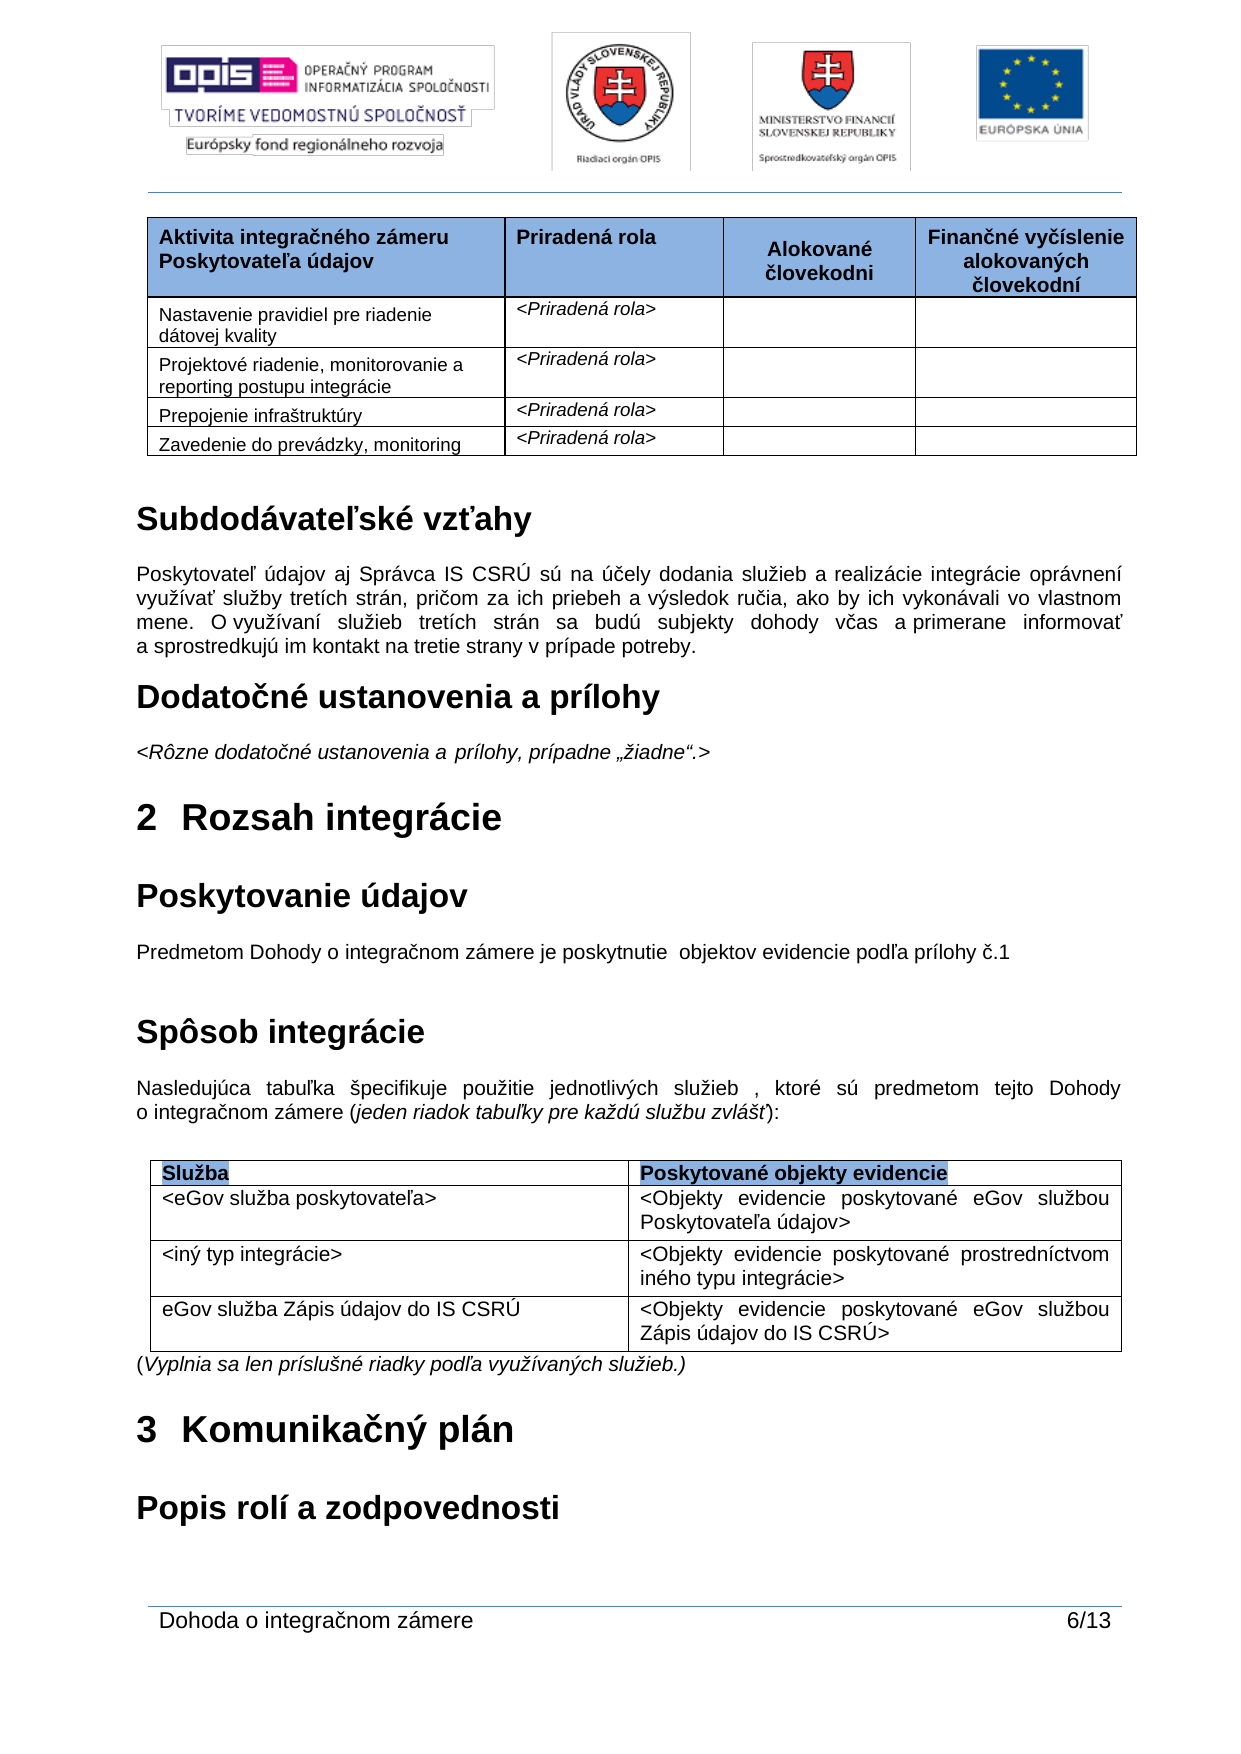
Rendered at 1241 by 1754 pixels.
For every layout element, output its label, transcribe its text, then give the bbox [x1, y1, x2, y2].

table_cell [724, 348, 915, 397]
subtitle Popis rolí a zodpovednosti [136, 1488, 1122, 1526]
table_cell [724, 427, 915, 455]
table_cell [724, 298, 915, 347]
table_cell [916, 427, 1136, 455]
table_cell <Priradená rola> [506, 398, 723, 426]
table_cell [916, 298, 1136, 347]
list Rozsah integrácie [136, 795, 1122, 838]
subtitle Subdodávateľské vzťahy [136, 499, 1122, 537]
table_cell <Priradená rola> [506, 298, 723, 347]
text Nasledujúca tabuľka špecifikuje použitie jednotlivých služieb , ktoré sú predmetom tejto Dohody o integračnom zámere (jeden riadok tabuľky pre každú službu zvlášť): [136, 1076, 1122, 1124]
table_cell <eGov služba poskytovateľa> [151, 1186, 628, 1240]
table_cell <Priradená rola> [506, 427, 723, 455]
text Poskytovateľ údajov aj Správca IS CSRÚ sú na účely dodania služieb a realizácie integrácie oprávnení využívať služby tretích strán, pričom za ich priebeh a výsledok ručia, ako by ich vykonávali vo vlastnom mene. O využívaní služieb tretích strán sa budú subjekty dohody včas a primerane informovať a sprostredkujú im kontakt na tretie strany v prípade potreby. [136, 562, 1122, 658]
list Komunikačný plán [136, 1407, 1122, 1450]
table_header Aktivita integračného zámeru Poskytovateľa údajov [148, 218, 504, 296]
table_header Alokované človekodni [724, 218, 915, 296]
table_cell <Objekty evidencie poskytované prostredníctvom iného typu integrácie> [629, 1241, 1121, 1296]
table_cell eGov služba Zápis údajov do IS CSRÚ [151, 1297, 628, 1351]
table_cell Prepojenie infraštruktúry [148, 398, 504, 426]
text <Rôzne dodatočné ustanovenia a prílohy, prípadne „žiadne“.> [136, 740, 1122, 764]
table_cell <Objekty evidencie poskytované eGov službou Poskytovateľa údajov> [629, 1186, 1121, 1240]
text (Vyplnia sa len príslušné riadky podľa využívaných služieb.) [136, 1352, 1122, 1376]
table_cell [916, 398, 1136, 426]
table_cell [724, 398, 915, 426]
table_cell <iný typ integrácie> [151, 1241, 628, 1296]
table_cell <Objekty evidencie poskytované eGov službou Zápis údajov do IS CSRÚ> [629, 1297, 1121, 1351]
table_header Služba [151, 1161, 628, 1185]
subtitle Spôsob integrácie [136, 1012, 1122, 1051]
table_header Priradená rola [506, 218, 723, 296]
table_header Poskytované objekty evidencie [629, 1161, 1121, 1185]
table_cell Nastavenie pravidiel pre riadenie dátovej kvality [148, 298, 504, 347]
subtitle Poskytovanie údajov [136, 876, 1122, 914]
table_cell Zavedenie do prevádzky, monitoring [148, 427, 504, 455]
table_cell <Priradená rola> [506, 348, 723, 397]
text Predmetom Dohody o integračnom zámere je poskytnutie objektov evidencie podľa prílohy č.1 [136, 939, 1122, 963]
subtitle Dodatočné ustanovenia a prílohy [136, 677, 1122, 715]
table_cell Projektové riadenie, monitorovanie a reporting postupu integrácie [148, 348, 504, 397]
table_header Finančné vyčíslenie alokovaných človekodní [916, 218, 1136, 296]
table_cell [916, 348, 1136, 397]
